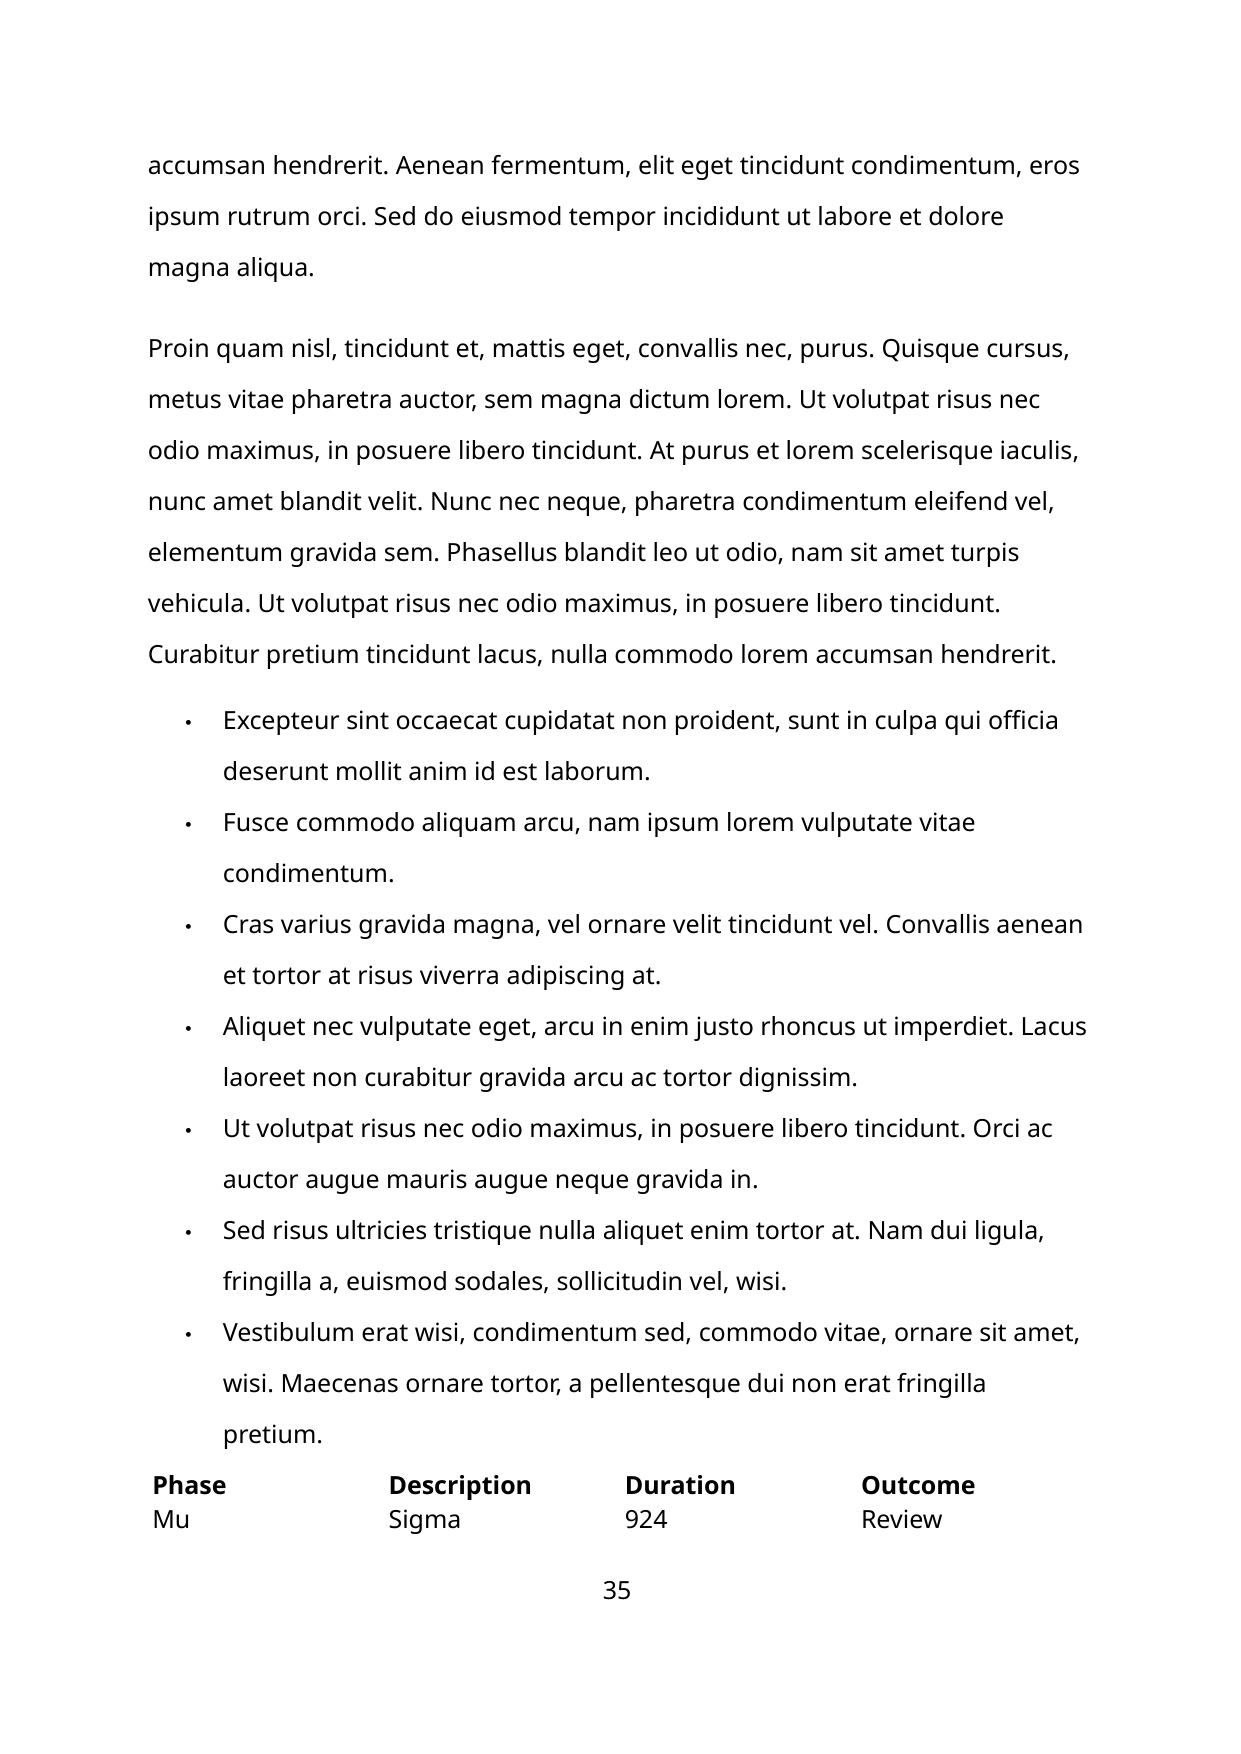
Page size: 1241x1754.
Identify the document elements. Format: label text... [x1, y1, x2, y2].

list Aliquet nec vulputate eget, arcu in enim justo rhoncus ut imperdiet. Lacus laoreet non curabitur gravida arcu ac tortor dignissim. [185, 1009, 1093, 1094]
text accumsan hendrerit. Aenean fermentum, elit eget tincidunt condimentum, eros ipsum rutrum orci. Sed do eiusmod tempor incididunt ut labore et dolore magna aliqua. [148, 148, 1093, 284]
table_cell Sigma [384, 1502, 620, 1536]
table_header Description [384, 1468, 620, 1502]
table_cell 924 [620, 1502, 856, 1536]
list Excepteur sint occaecat cupidatat non proident, sunt in culpa qui officia deserunt mollit anim id est laborum. [185, 702, 1093, 787]
table_header Duration [620, 1468, 856, 1502]
table_cell Review [856, 1502, 1093, 1536]
table_header Outcome [856, 1468, 1093, 1502]
table_cell Mu [148, 1502, 384, 1536]
table_header Phase [148, 1468, 384, 1502]
list Vestibulum erat wisi, condimentum sed, commodo vitae, ornare sit amet, wisi. Maecenas ornare tortor, a pellentesque dui non erat fringilla pretium. [185, 1315, 1093, 1451]
list Cras varius gravida magna, vel ornare velit tincidunt vel. Convallis aenean et tortor at risus viverra adipiscing at. [185, 907, 1093, 992]
list Ut volutpat risus nec odio maximus, in posuere libero tincidunt. Orci ac auctor augue mauris augue neque gravida in. [185, 1111, 1093, 1196]
list Fusce commodo aliquam arcu, nam ipsum lorem vulputate vitae condimentum. [185, 804, 1093, 889]
list Sed risus ultricies tristique nulla aliquet enim tortor at. Nam dui ligula, fringilla a, euismod sodales, sollicitudin vel, wisi. [185, 1213, 1093, 1298]
text Proin quam nisl, tincidunt et, mattis eget, convallis nec, purus. Quisque cursus, metus vitae pharetra auctor, sem magna dictum lorem. Ut volutpat risus nec odio maximus, in posuere libero tincidunt. At purus et lorem scelerisque iaculis, nunc amet blandit velit. Nunc nec neque, pharetra condimentum eleifend vel, elementum gravida sem. Phasellus blandit leo ut odio, nam sit amet turpis vehicula. Ut volutpat risus nec odio maximus, in posuere libero tincidunt. Curabitur pretium tincidunt lacus, nulla commodo lorem accumsan hendrerit. [148, 330, 1093, 671]
